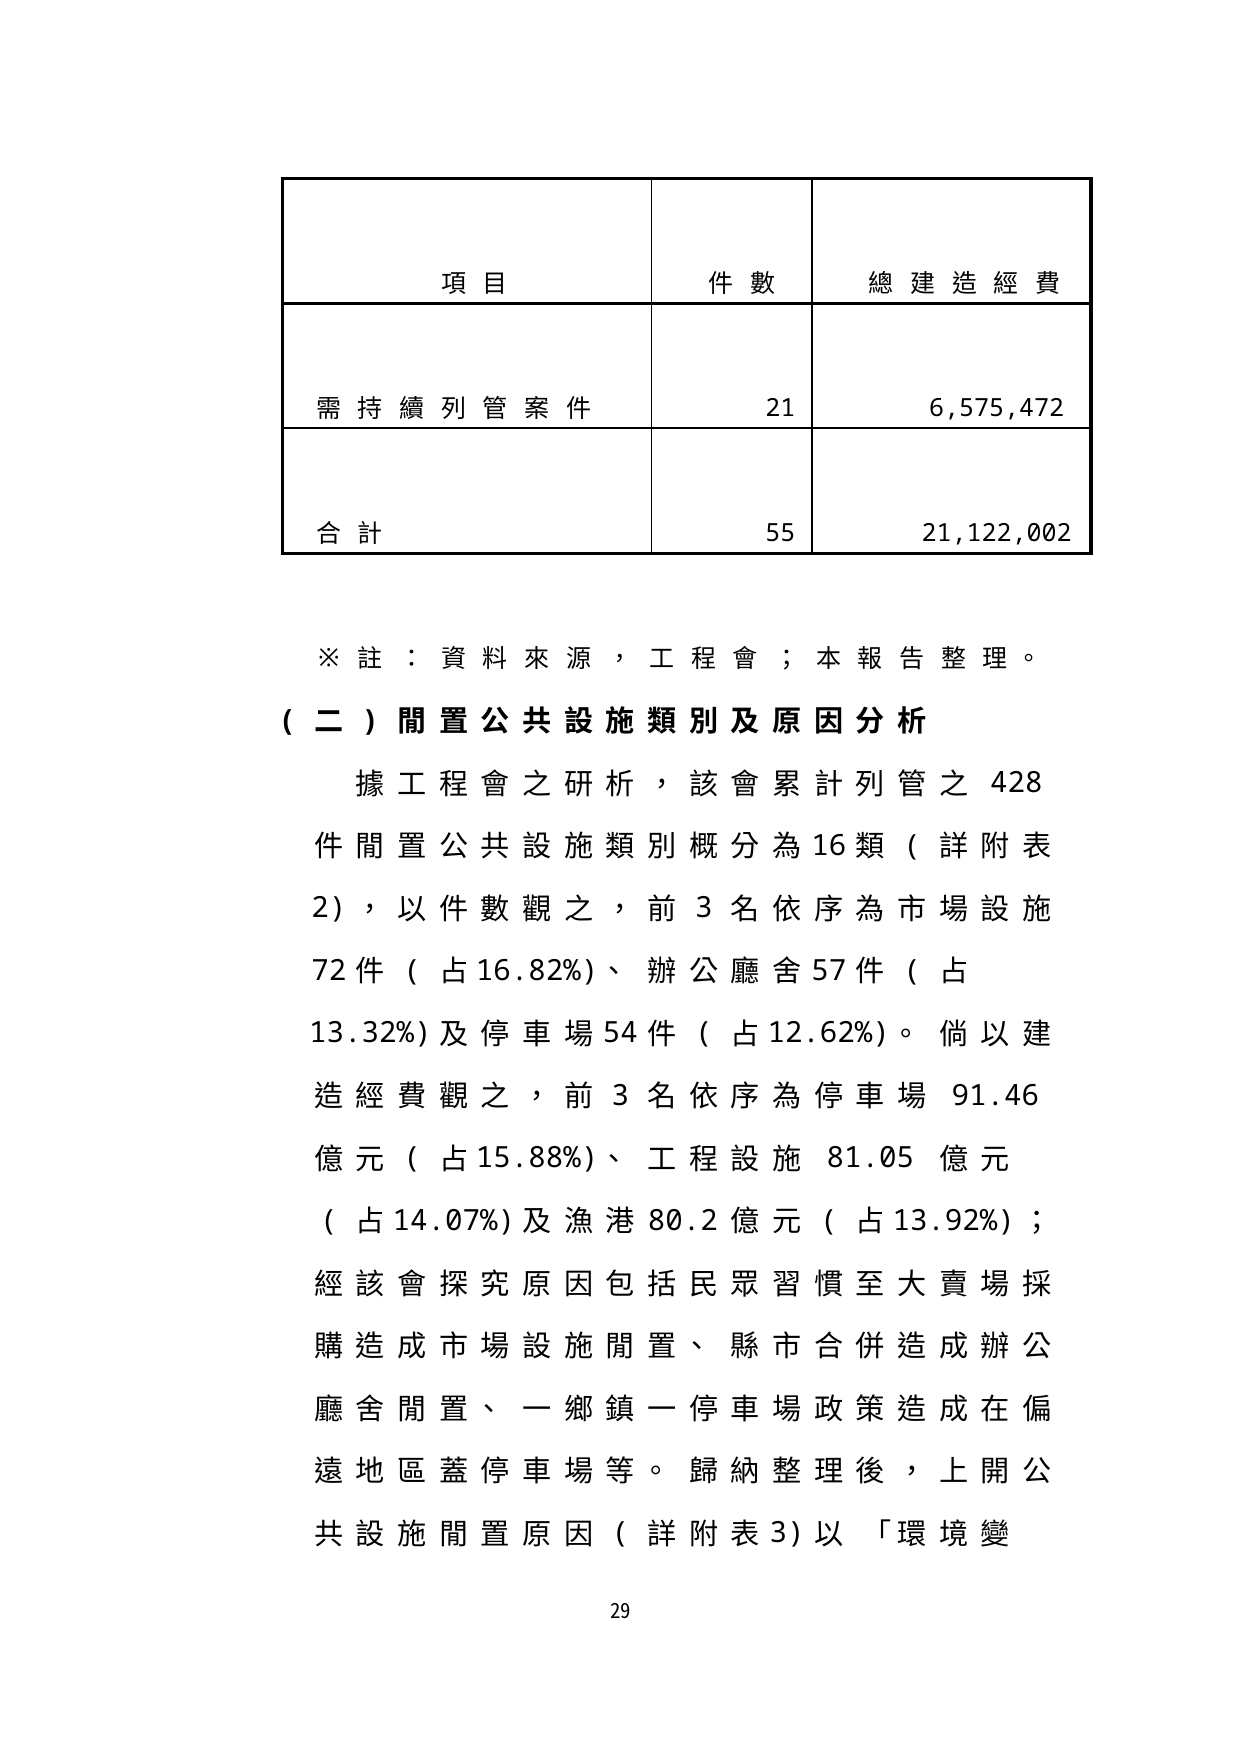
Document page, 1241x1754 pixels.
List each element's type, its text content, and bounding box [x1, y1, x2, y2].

table_cell 合計 [284, 429, 651, 552]
table_cell 21,122,002 [813, 429, 1089, 552]
table_cell 55 [652, 429, 811, 552]
table_header 總建造經費 [813, 180, 1089, 302]
text ※註：資料來源，工程會；本報告整理。 [271, 615, 1058, 677]
text 據工程會之研析，該會累計列管之428件閒置公共設施類別概分為16類(詳附表2)，以件數觀之，前3名依序為市場設施72件(占16.82%)、辦公廳舍57件(占13.32%)及停車場54件(占12.62%)。倘以建造經費觀之，前3名依序為停車場91.46億元(占15.88%)、工程設施81.05億元(占14.07%)及漁港80.2億元(占13.92%)；經該會探究原因包括民眾習慣至大賣場採購造成市場設施閒置、縣市合併造成辦公廳舍閒置、一鄉鎮一停車場政策造成在偏遠地區蓋停車場等。歸納整理後，上開公共設施閒置原因(詳附表3)以「環境變 [271, 740, 1058, 1552]
text (二)閒置公共設施類別及原因分析 [242, 677, 1058, 740]
table_header 件數 [652, 180, 811, 302]
table_cell 6,575,472 [813, 305, 1089, 427]
table_cell 21 [652, 305, 811, 427]
table_cell 需持續列管案件 [284, 305, 651, 427]
table_header 項目 [284, 180, 651, 302]
